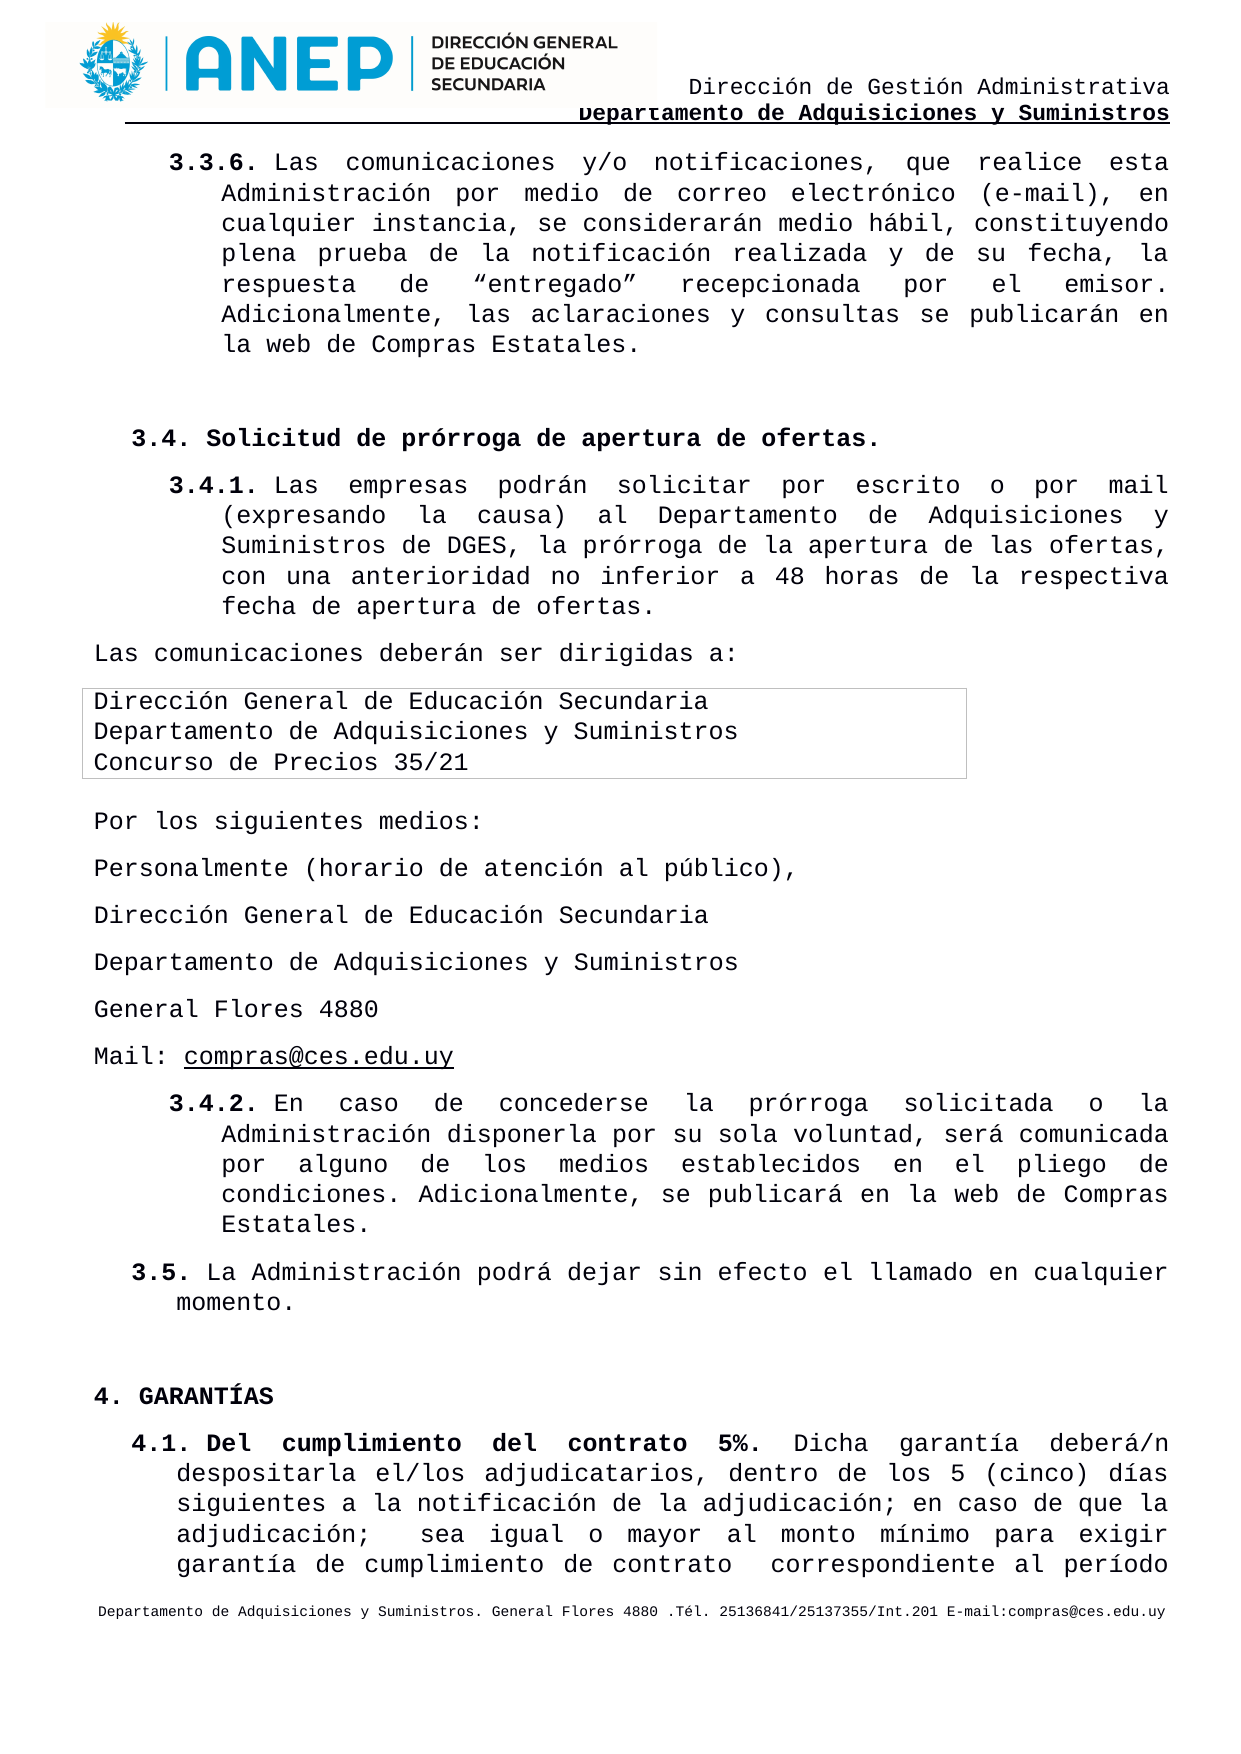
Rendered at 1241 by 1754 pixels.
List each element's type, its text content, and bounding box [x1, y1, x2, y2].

picture [45, 22, 658, 108]
text Por los siguientes medios: [94, 779, 1169, 837]
text General Flores 4880 [94, 997, 1169, 1025]
text Departamento de Adquisiciones y Suministros [94, 950, 1169, 978]
list Del cumplimiento del contrato 5%. Dicha garantía deberá/n despositarla el/los adjudicatarios, dentro de los 5 (cinco) días siguientes a la notificación de la adjudicación; en caso de que la adjudicación; sea igual o mayor al monto mínimo para exigir garantía de cumplimiento de contrato correspondiente al período [131, 1430, 1169, 1580]
text Dirección General de Educación Secundaria [94, 903, 1169, 931]
list Las empresas podrán solicitar por escrito o por mail (expresando la causa) al Departamento de Adquisiciones y Suministros de DGES, la prórroga de la apertura de las ofertas, con una anterioridad no inferior a 48 horas de la respectiva fecha de apertura de ofertas. [169, 472, 1169, 622]
list GARANTÍAS [94, 1383, 1169, 1412]
list Solicitud de prórroga de apertura de ofertas. [131, 425, 1169, 454]
table_header Dirección General de Educación Secundaria Departamento de Adquisiciones y Suministros Concurso de Precios 35/21 [83, 689, 966, 778]
list En caso de concederse la prórroga solicitada o la Administración disponerla por su sola voluntad, será comunicada por alguno de los medios establecidos en el pliego de condiciones. Adicionalmente, se publicará en la web de Compras Estatales. [169, 1091, 1169, 1240]
text Las comunicaciones deberán ser dirigidas a: [94, 641, 1169, 669]
text Mail: compras@ces.edu.uy [94, 1044, 1169, 1072]
list La Administración podrá dejar sin efecto el llamado en cualquier momento. [131, 1259, 1169, 1318]
list Las comunicaciones y/o notificaciones, que realice esta Administración por medio de correo electrónico (e-mail), en cualquier instancia, se considerarán medio hábil, constituyendo plena prueba de la notificación realizada y de su fecha, la respuesta de “entregado” recepcionada por el emisor. Adicionalmente, las aclaraciones y consultas se publicarán en la web de Compras Estatales. [169, 150, 1169, 360]
text Personalmente (horario de atención al público), [94, 856, 1169, 884]
